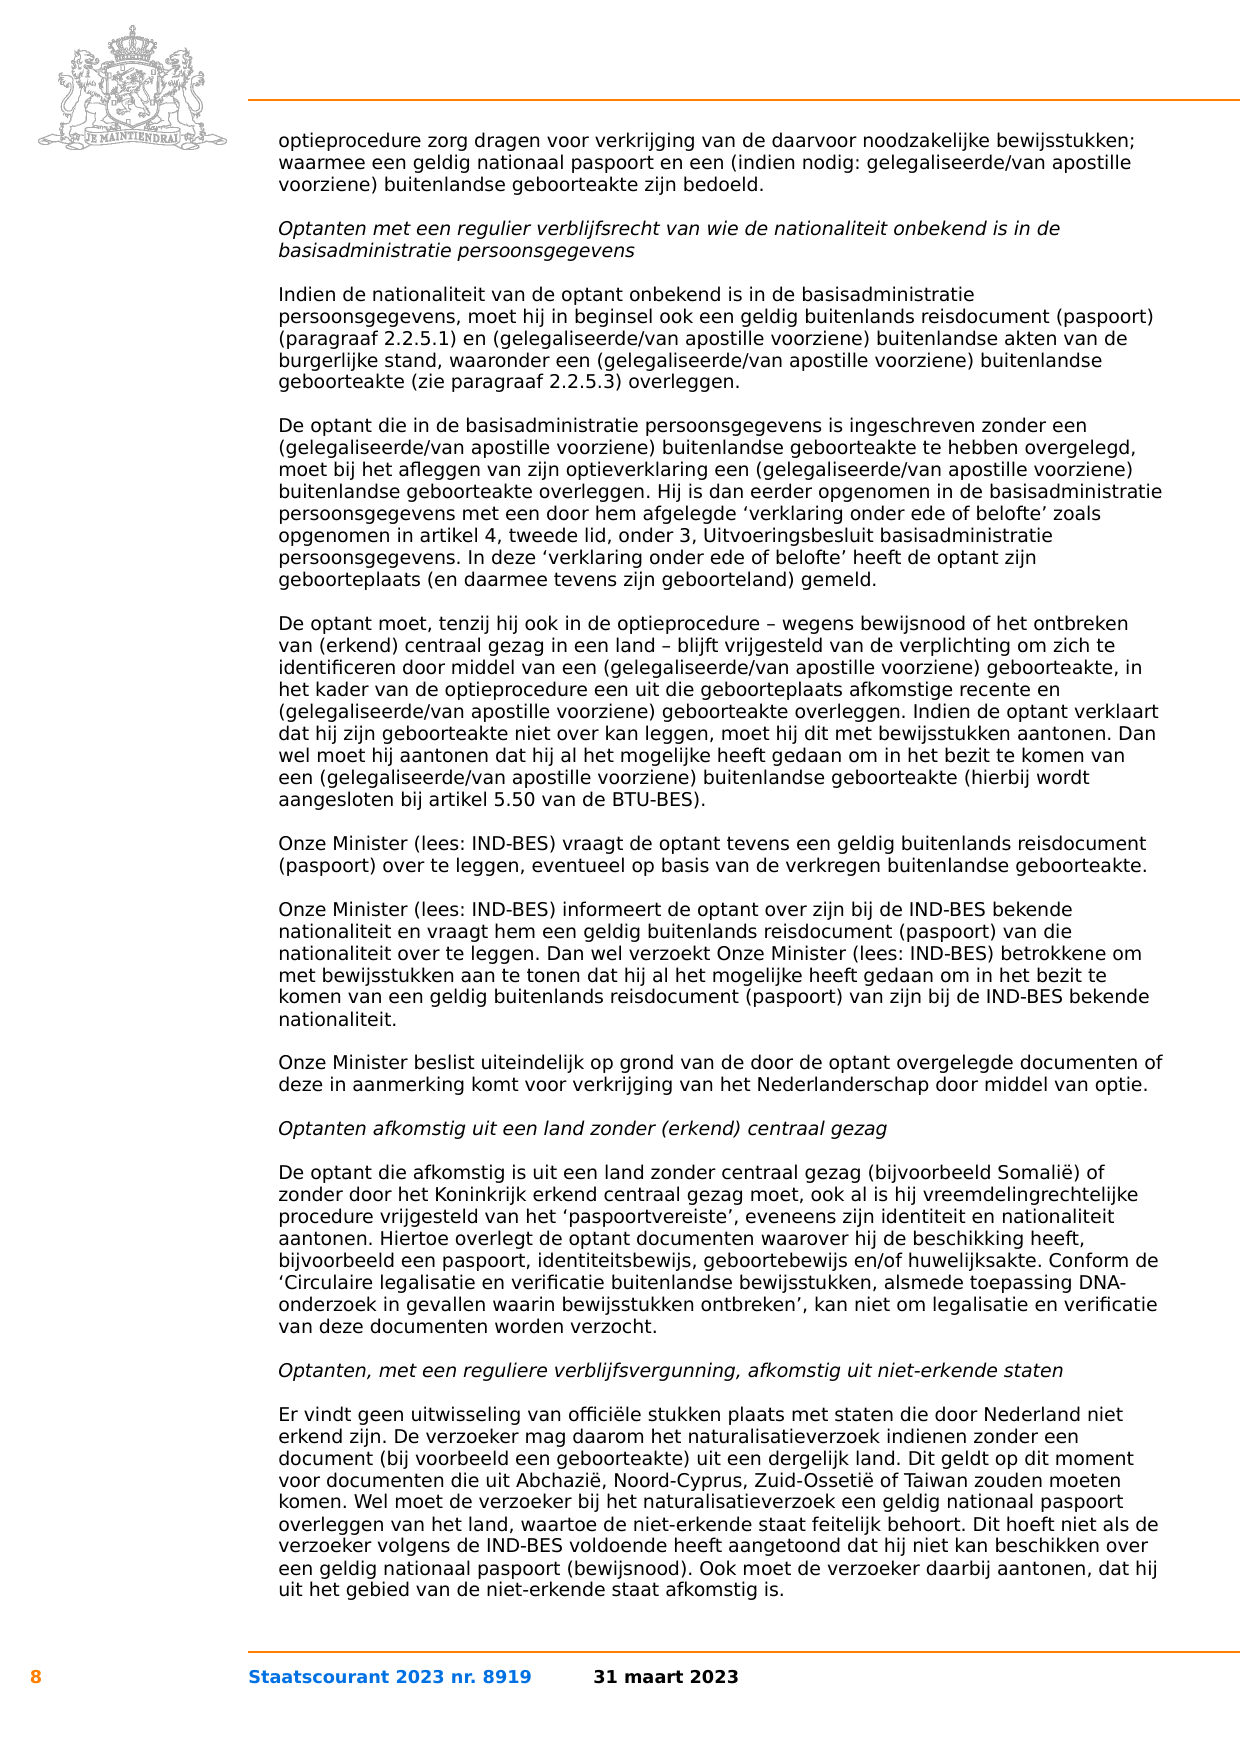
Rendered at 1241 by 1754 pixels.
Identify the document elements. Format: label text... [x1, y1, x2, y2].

subtitle Optanten met een regulier verblijfsrecht van wie de nationaliteit onbekend is in de basisadministratie persoonsgegevens [278, 218, 1163, 262]
text Onze Minister (lees: IND-BES) vraagt de optant tevens een geldig buitenlands reisdocument (paspoort) over te leggen, eventueel op basis van de verkregen buitenlandse geboorteakte. [278, 833, 1163, 877]
text Er vindt geen uitwisseling van officiële stukken plaats met staten die door Nederland niet erkend zijn. De verzoeker mag daarom het naturalisatieverzoek indienen zonder een document (bij voorbeeld een geboorteakte) uit een dergelijk land. Dit geldt op dit moment voor documenten die uit Abchazië, Noord-Cyprus, Zuid-Ossetië of Taiwan zouden moeten komen. Wel moet de verzoeker bij het naturalisatieverzoek een geldig nationaal paspoort overleggen van het land, waartoe de niet-erkende staat feitelijk behoort. Dit hoeft niet als de verzoeker volgens de IND-BES voldoende heeft aangetoond dat hij niet kan beschikken over een geldig nationaal paspoort (bewijsnood). Ook moet de verzoeker daarbij aantonen, dat hij uit het gebied van de niet-erkende staat afkomstig is. [278, 1403, 1163, 1601]
text Onze Minister beslist uiteindelijk op grond van de door de optant overgelegde documenten of deze in aanmerking komt voor verkrijging van het Nederlanderschap door middel van optie. [278, 1052, 1163, 1096]
text Indien de nationaliteit van de optant onbekend is in de basisadministratie persoonsgegevens, moet hij in beginsel ook een geldig buitenlands reisdocument (paspoort) (paragraaf 2.2.5.1) en (gelegaliseerde/van apostille voorziene) buitenlandse akten van de burgerlijke stand, waaronder een (gelegaliseerde/van apostille voorziene) buitenlandse geboorteakte (zie paragraaf 2.2.5.3) overleggen. [278, 283, 1163, 393]
text De optant die in de basisadministratie persoonsgegevens is ingeschreven zonder een (gelegaliseerde/van apostille voorziene) buitenlandse geboorteakte te hebben overgelegd, moet bij het afleggen van zijn optieverklaring een (gelegaliseerde/van apostille voorziene) buitenlandse geboorteakte overleggen. Hij is dan eerder opgenomen in de basisadministratie persoonsgegevens met een door hem afgelegde ‘verklaring onder ede of belofte’ zoals opgenomen in artikel 4, tweede lid, onder 3, Uitvoeringsbesluit basisadministratie persoonsgegevens. In deze ‘verklaring onder ede of belofte’ heeft de optant zijn geboorteplaats (en daarmee tevens zijn geboorteland) gemeld. [278, 415, 1163, 591]
subtitle Optanten, met een reguliere verblijfsvergunning, afkomstig uit niet-erkende staten [278, 1360, 1163, 1382]
text De optant die afkomstig is uit een land zonder centraal gezag (bijvoorbeeld Somalië) of zonder door het Koninkrijk erkend centraal gezag moet, ook al is hij vreemdelingrechtelijke procedure vrijgesteld van het ‘paspoortvereiste’, eveneens zijn identiteit en nationaliteit aantonen. Hiertoe overlegt de optant documenten waarover hij de beschikking heeft, bijvoorbeeld een paspoort, identiteitsbewijs, geboortebewijs en/of huwelijksakte. Conform de ‘Circulaire legalisatie en verificatie buitenlandse bewijsstukken, alsmede toepassing DNA-onderzoek in gevallen waarin bewijsstukken ontbreken’, kan niet om legalisatie en verificatie van deze documenten worden verzocht. [278, 1162, 1163, 1338]
picture [38, 25, 227, 150]
subtitle Optanten afkomstig uit een land zonder (erkend) centraal gezag [278, 1118, 1163, 1140]
text De optant moet, tenzij hij ook in de optieprocedure – wegens bewijsnood of het ontbreken van (erkend) centraal gezag in een land – blijft vrijgesteld van de verplichting om zich te identificeren door middel van een (gelegaliseerde/van apostille voorziene) geboorteakte, in het kader van de optieprocedure een uit die geboorteplaats afkomstige recente en (gelegaliseerde/van apostille voorziene) geboorteakte overleggen. Indien de optant verklaart dat hij zijn geboorteakte niet over kan leggen, moet hij dit met bewijsstukken aantonen. Dan wel moet hij aantonen dat hij al het mogelijke heeft gedaan om in het bezit te komen van een (gelegaliseerde/van apostille voorziene) buitenlandse geboorteakte (hierbij wordt aangesloten bij artikel 5.50 van de BTU-BES). [278, 613, 1163, 811]
text Onze Minister (lees: IND-BES) informeert de optant over zijn bij de IND-BES bekende nationaliteit en vraagt hem een geldig buitenlands reisdocument (paspoort) van die nationaliteit over te leggen. Dan wel verzoekt Onze Minister (lees: IND-BES) betrokkene om met bewijsstukken aan te tonen dat hij al het mogelijke heeft gedaan om in het bezit te komen van een geldig buitenlands reisdocument (paspoort) van zijn bij de IND-BES bekende nationaliteit. [278, 898, 1163, 1030]
text optieprocedure zorg dragen voor verkrijging van de daarvoor noodzakelijke bewijsstukken; waarmee een geldig nationaal paspoort en een (indien nodig: gelegaliseerde/van apostille voorziene) buitenlandse geboorteakte zijn bedoeld. [278, 130, 1163, 196]
